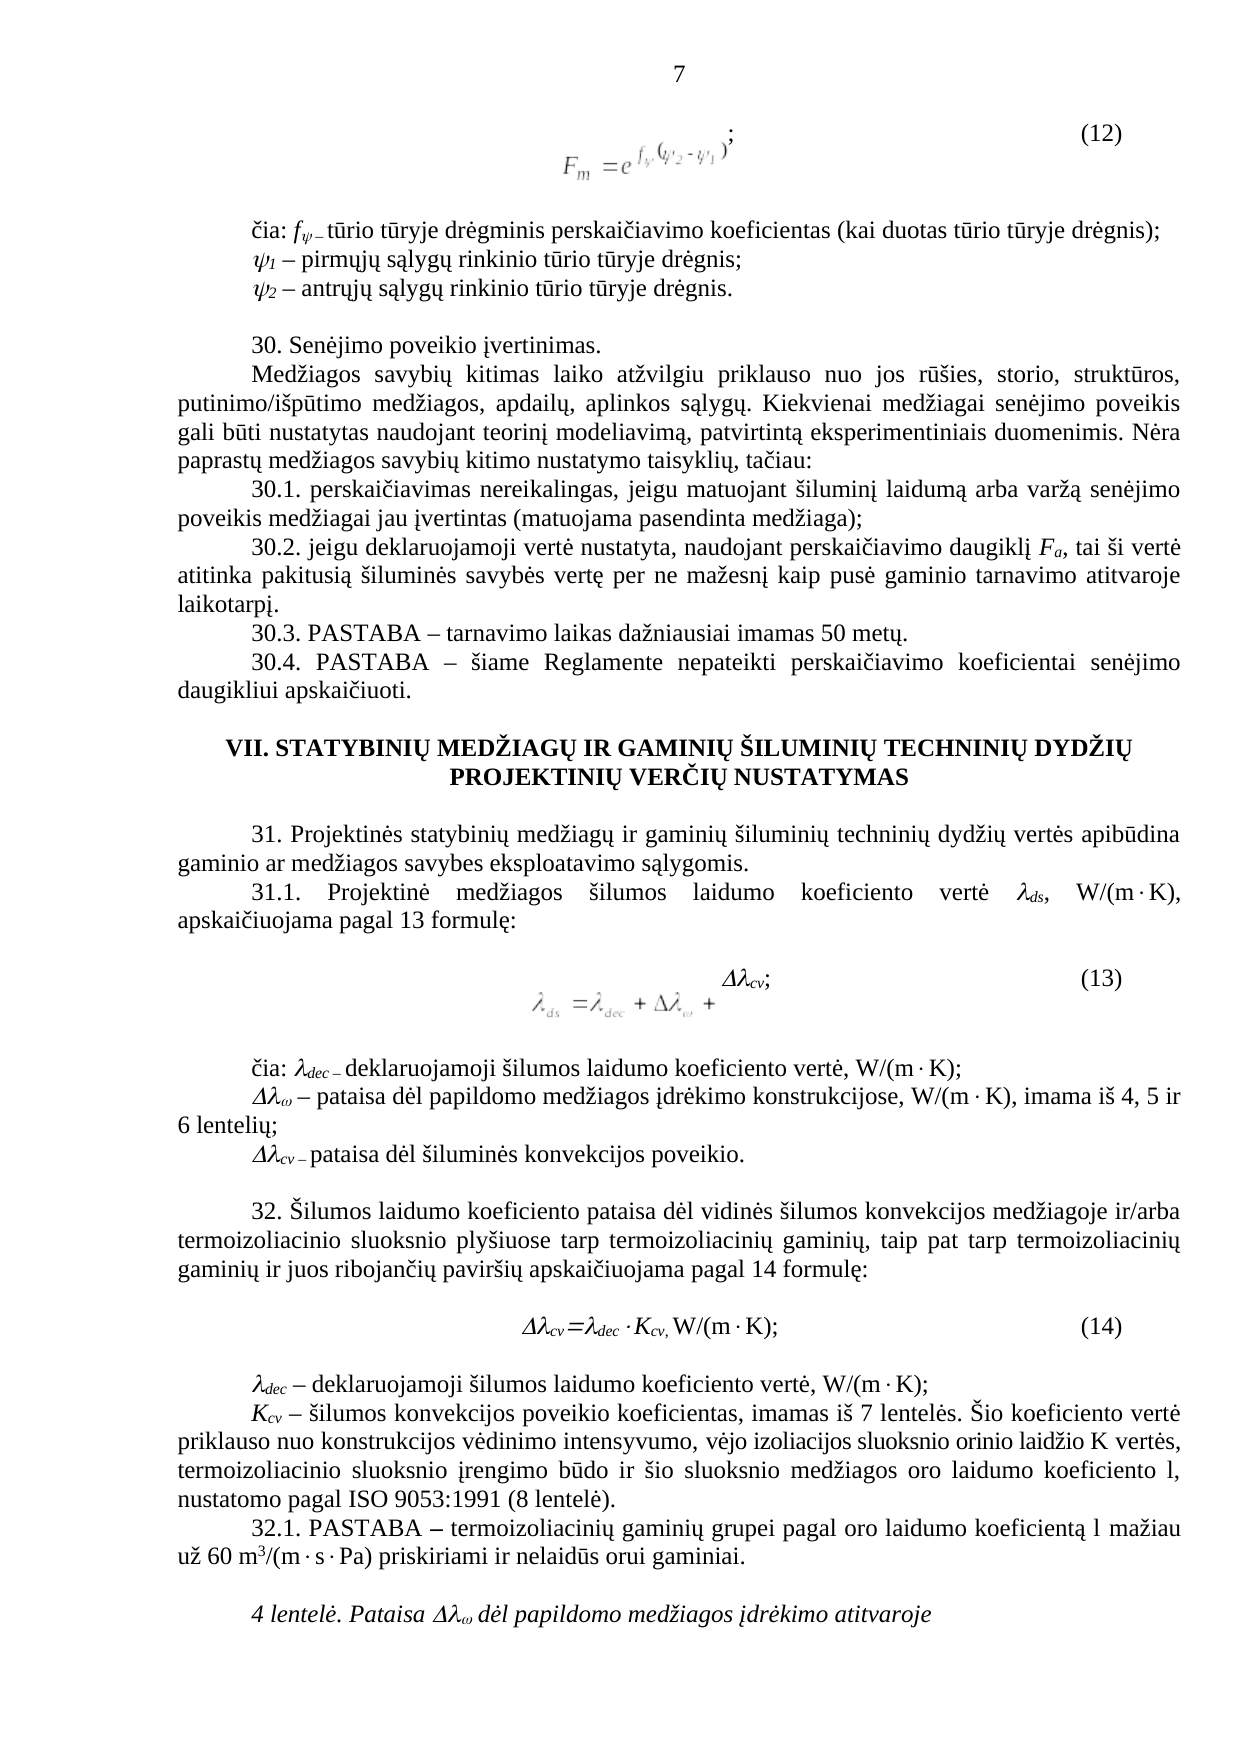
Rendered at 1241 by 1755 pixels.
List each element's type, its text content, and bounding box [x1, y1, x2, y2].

text čia: ldec – deklaruojamoji šilumos laidumo koeficiento vertė, W/(m×K); [177, 1053, 1181, 1081]
text Dlcv – pataisa dėl šiluminės konvekcijos poveikio. [177, 1139, 1181, 1168]
text 30.4. PASTABA – šiame Reglamente nepateikti perskaičiavimo koeficientai senėjimo daugikliui apskaičiuoti. [177, 647, 1181, 704]
text y1 – pirmųjų sąlygų rinkinio tūrio tūryje drėgnis; [177, 244, 1181, 273]
text 32. Šilumos laidumo koeficiento pataisa dėl vidinės šilumos konvekcijos medžiagoje ir/arba termoizoliacinio sluoksnio plyšiuose tarp termoizoliacinių gaminių, taip pat tarp termoizoliacinių gaminių ir juos ribojančių paviršių apskaičiuojama pagal 14 formulę: [177, 1196, 1181, 1283]
text Dlw – pataisa dėl papildomo medžiagos įdrėkimo konstrukcijose, W/(m×K), imama iš 4, 5 ir 6 lentelių; [177, 1081, 1181, 1139]
text 32.1. PASTABA – termoizoliacinių gaminių grupei pagal oro laidumo koeficientą l mažiau už 60 m3/(m×s×Pa) priskiriami ir nelaidūs orui gaminiai. [177, 1513, 1181, 1570]
text VII. STATYBINIŲ MEDŽIAGŲ IR GAMINIŲ ŠILUMINIŲ TECHNINIŲ DYDŽIŲ PROJEKTINIŲ VERČIŲ NUSTATYMAS [177, 733, 1181, 791]
text 30.1. perskaičiavimas nereikalingas, jeigu matuojant šiluminį laidumą arba varžą senėjimo poveikis medžiagai jau įvertintas (matuojama pasendinta medžiaga); [177, 474, 1181, 532]
text 30.3. PASTABA – tarnavimo laikas dažniausiai imamas 50 metų. [177, 618, 1181, 647]
text y2 – antrųjų sąlygų rinkinio tūrio tūryje drėgnis. [177, 273, 1181, 302]
text 31.1. Projektinė medžiagos šilumos laidumo koeficiento vertė lds, W/(m×K), apskaičiuojama pagal 13 formulę: [177, 877, 1181, 934]
text ldec – deklaruojamoji šilumos laidumo koeficiento vertė, W/(m×K); [177, 1369, 1181, 1398]
text 4 lentelė. Pataisa Dlw dėl papildomo medžiagos įdrėkimo atitvaroje [177, 1599, 1181, 1628]
text 30.2. jeigu deklaruojamoji vertė nustatyta, naudojant perskaičiavimo daugiklį Fa, tai ši vertė atitinka pakitusią šiluminės savybės vertę per ne mažesnį kaip pusė gaminio tarnavimo atitvaroje laikotarpį. [177, 532, 1181, 618]
text 31. Projektinės statybinių medžiagų ir gaminių šiluminių techninių dydžių vertės apibūdina gaminio ar medžiagos savybes eksploatavimo sąlygomis. [177, 819, 1181, 877]
text Dlcv=ldec×Kcv, W/(m×K); (14) [177, 1311, 1181, 1340]
text Kcv – šilumos konvekcijos poveikio koeficientas, imamas iš 7 lentelės. Šio koeficiento vertė priklauso nuo konstrukcijos vėdinimo intensyvumo, vėjo izoliacijos sluoksnio orinio laidžio K vertės, termoizoliacinio sluoksnio įrengimo būdo ir šio sluoksnio medžiagos oro laidumo koeficiento l, nustatomo pagal ISO 9053:1991 (8 lentelė). [177, 1398, 1181, 1513]
text 30. Senėjimo poveikio įvertinimas. [177, 331, 1181, 359]
text čia: fy – tūrio tūryje drėgminis perskaičiavimo koeficientas (kai duotas tūrio tūryje drėgnis); [177, 216, 1181, 244]
text Dlcv; (13) [177, 963, 1181, 1024]
text Medžiagos savybių kitimas laiko atžvilgiu priklauso nuo jos rūšies, storio, struktūros, putinimo/išpūtimo medžiagos, apdailų, aplinkos sąlygų. Kiekvienai medžiagai senėjimo poveikis gali būti nustatytas naudojant teorinį modeliavimą, patvirtintą eksperimentiniais duomenimis. Nėra paprastų medžiagos savybių kitimo nustatymo taisyklių, tačiau: [177, 359, 1181, 474]
text ; (12) [177, 118, 1181, 187]
